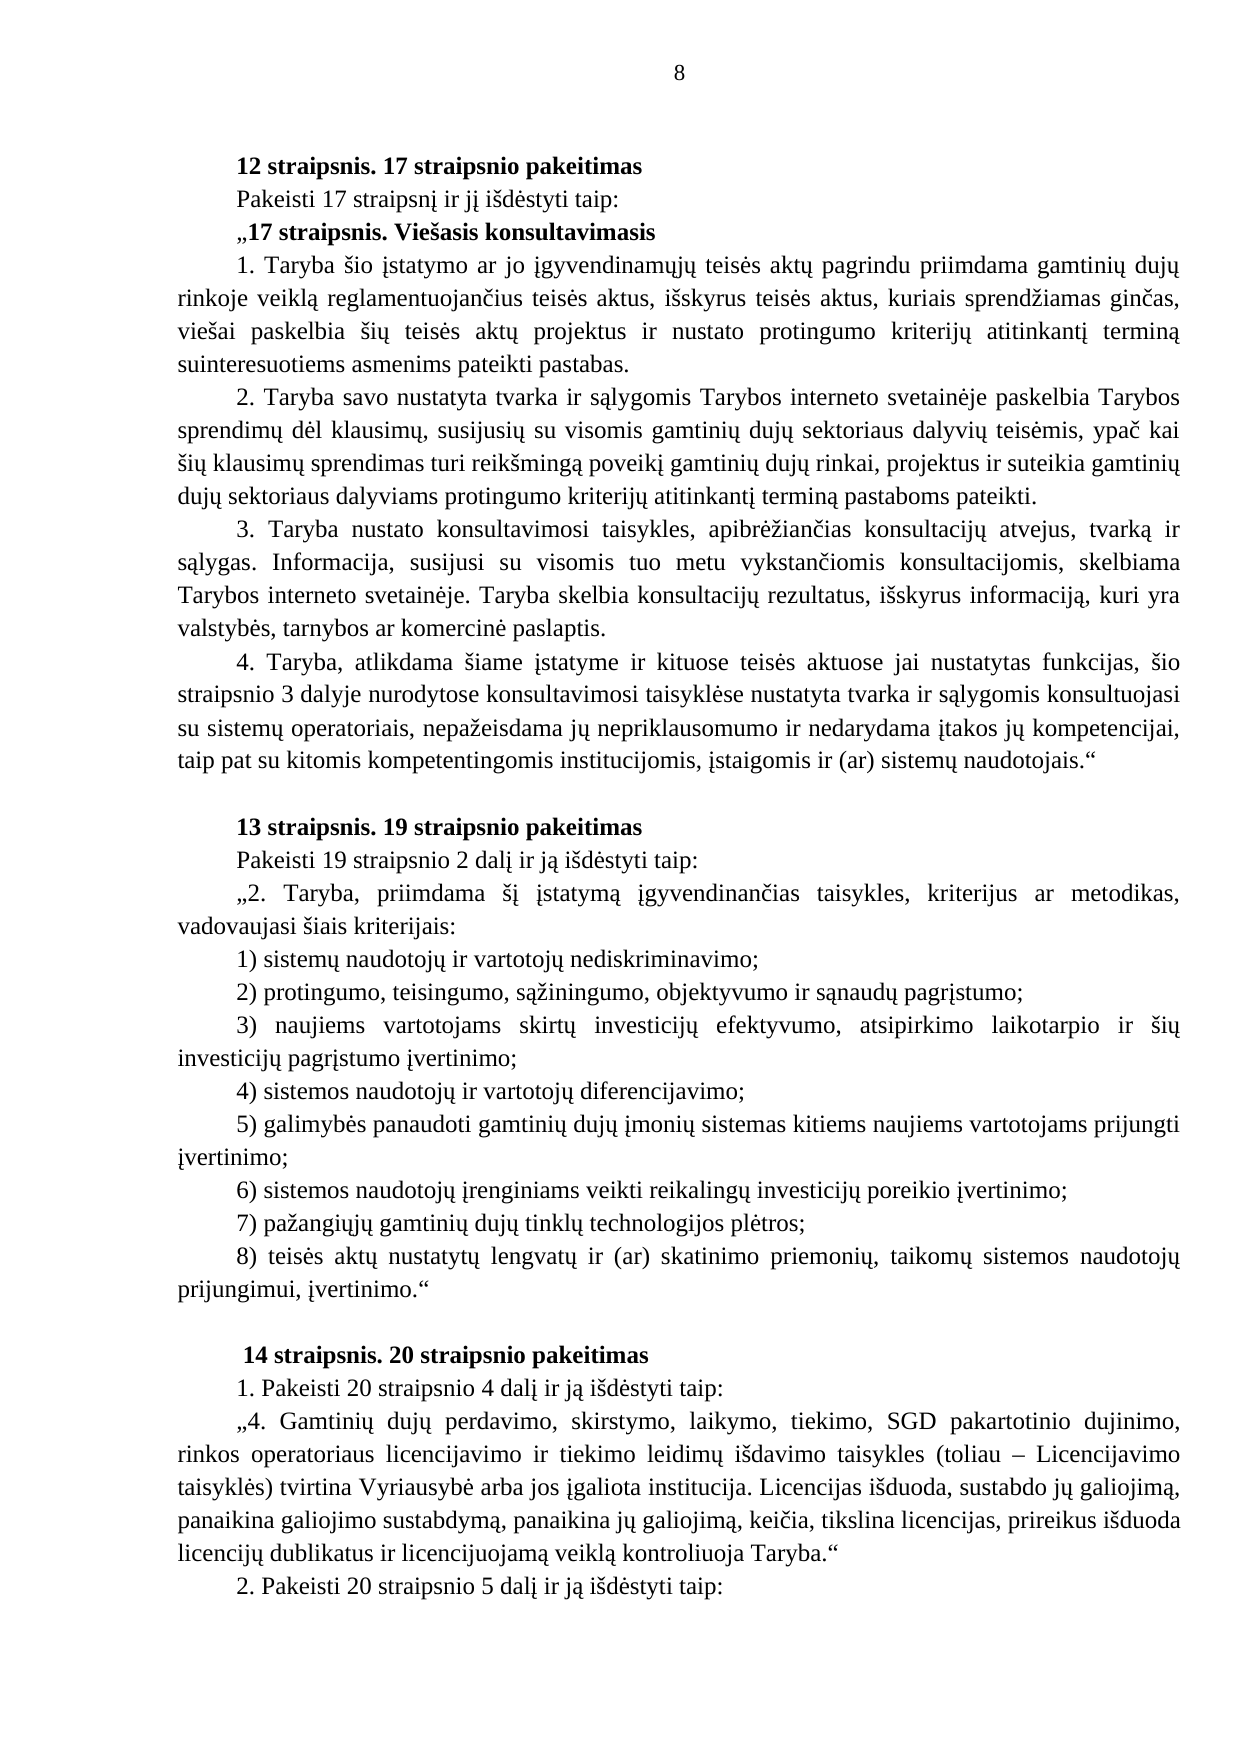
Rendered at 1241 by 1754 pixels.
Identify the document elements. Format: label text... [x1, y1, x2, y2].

text 1. Pakeisti 20 straipsnio 4 dalį ir ją išdėstyti taip: [177, 1373, 1181, 1402]
text Pakeisti 17 straipsnį ir jį išdėstyti taip: [177, 184, 1181, 213]
text 14 straipsnis. 20 straipsnio pakeitimas [177, 1340, 1181, 1369]
text 1) sistemų naudotojų ir vartotojų nediskriminavimo; [177, 944, 1181, 972]
text 2) protingumo, teisingumo, sąžiningumo, objektyvumo ir sąnaudų pagrįstumo; [177, 977, 1181, 1006]
text Pakeisti 19 straipsnio 2 dalį ir ją išdėstyti taip: [177, 845, 1181, 873]
text 6) sistemos naudotojų įrenginiams veikti reikalingų investicijų poreikio įvertinimo; [177, 1175, 1181, 1204]
text 5) galimybės panaudoti gamtinių dujų įmonių sistemas kitiems naujiems vartotojams prijungti įvertinimo; [177, 1109, 1181, 1171]
text 4) sistemos naudotojų ir vartotojų diferencijavimo; [177, 1076, 1181, 1104]
text „2. Taryba, priimdama šį įstatymą įgyvendinančias taisykles, kriterijus ar metodikas, vadovaujasi šiais kriterijais: [177, 878, 1181, 939]
text 4. Taryba, atlikdama šiame įstatyme ir kituose teisės aktuose jai nustatytas funkcijas, šio straipsnio 3 dalyje nurodytose konsultavimosi taisyklėse nustatyta tvarka ir sąlygomis konsultuojasi su sistemų operatoriais, nepažeisdama jų nepriklausomumo ir nedarydama įtakos jų kompetencijai, taip pat su kitomis kompetentingomis institucijomis, įstaigomis ir (ar) sistemų naudotojais.“ [177, 647, 1181, 774]
text „17 straipsnis. Viešasis konsultavimasis [177, 217, 1181, 246]
text 13 straipsnis. 19 straipsnio pakeitimas [177, 812, 1181, 840]
text 7) pažangiųjų gamtinių dujų tinklų technologijos plėtros; [177, 1208, 1181, 1237]
text 2. Pakeisti 20 straipsnio 5 dalį ir ją išdėstyti taip: [177, 1571, 1181, 1600]
text 12 straipsnis. 17 straipsnio pakeitimas [177, 151, 1181, 180]
text „4. Gamtinių dujų perdavimo, skirstymo, laikymo, tiekimo, SGD pakartotinio dujinimo, rinkos operatoriaus licencijavimo ir tiekimo leidimų išdavimo taisykles (toliau – Licencijavimo taisyklės) tvirtina Vyriausybė arba jos įgaliota institucija. Licencijas išduoda, sustabdo jų galiojimą, panaikina galiojimo sustabdymą, panaikina jų galiojimą, keičia, tikslina licencijas, prireikus išduoda licencijų dublikatus ir licencijuojamą veiklą kontroliuoja Taryba.“ [177, 1406, 1181, 1567]
text 8) teisės aktų nustatytų lengvatų ir (ar) skatinimo priemonių, taikomų sistemos naudotojų prijungimui, įvertinimo.“ [177, 1241, 1181, 1303]
text 2. Taryba savo nustatyta tvarka ir sąlygomis Tarybos interneto svetainėje paskelbia Tarybos sprendimų dėl klausimų, susijusių su visomis gamtinių dujų sektoriaus dalyvių teisėmis, ypač kai šių klausimų sprendimas turi reikšmingą poveikį gamtinių dujų rinkai, projektus ir suteikia gamtinių dujų sektoriaus dalyviams protingumo kriterijų atitinkantį terminą pastaboms pateikti. [177, 382, 1181, 510]
text 1. Taryba šio įstatymo ar jo įgyvendinamųjų teisės aktų pagrindu priimdama gamtinių dujų rinkoje veiklą reglamentuojančius teisės aktus, išskyrus teisės aktus, kuriais sprendžiamas ginčas, viešai paskelbia šių teisės aktų projektus ir nustato protingumo kriterijų atitinkantį terminą suinteresuotiems asmenims pateikti pastabas. [177, 250, 1181, 378]
text 3. Taryba nustato konsultavimosi taisykles, apibrėžiančias konsultacijų atvejus, tvarką ir sąlygas. Informacija, susijusi su visomis tuo metu vykstančiomis konsultacijomis, skelbiama Tarybos interneto svetainėje. Taryba skelbia konsultacijų rezultatus, išskyrus informaciją, kuri yra valstybės, tarnybos ar komercinė paslaptis. [177, 514, 1181, 642]
text 3) naujiems vartotojams skirtų investicijų efektyvumo, atsipirkimo laikotarpio ir šių investicijų pagrįstumo įvertinimo; [177, 1010, 1181, 1072]
